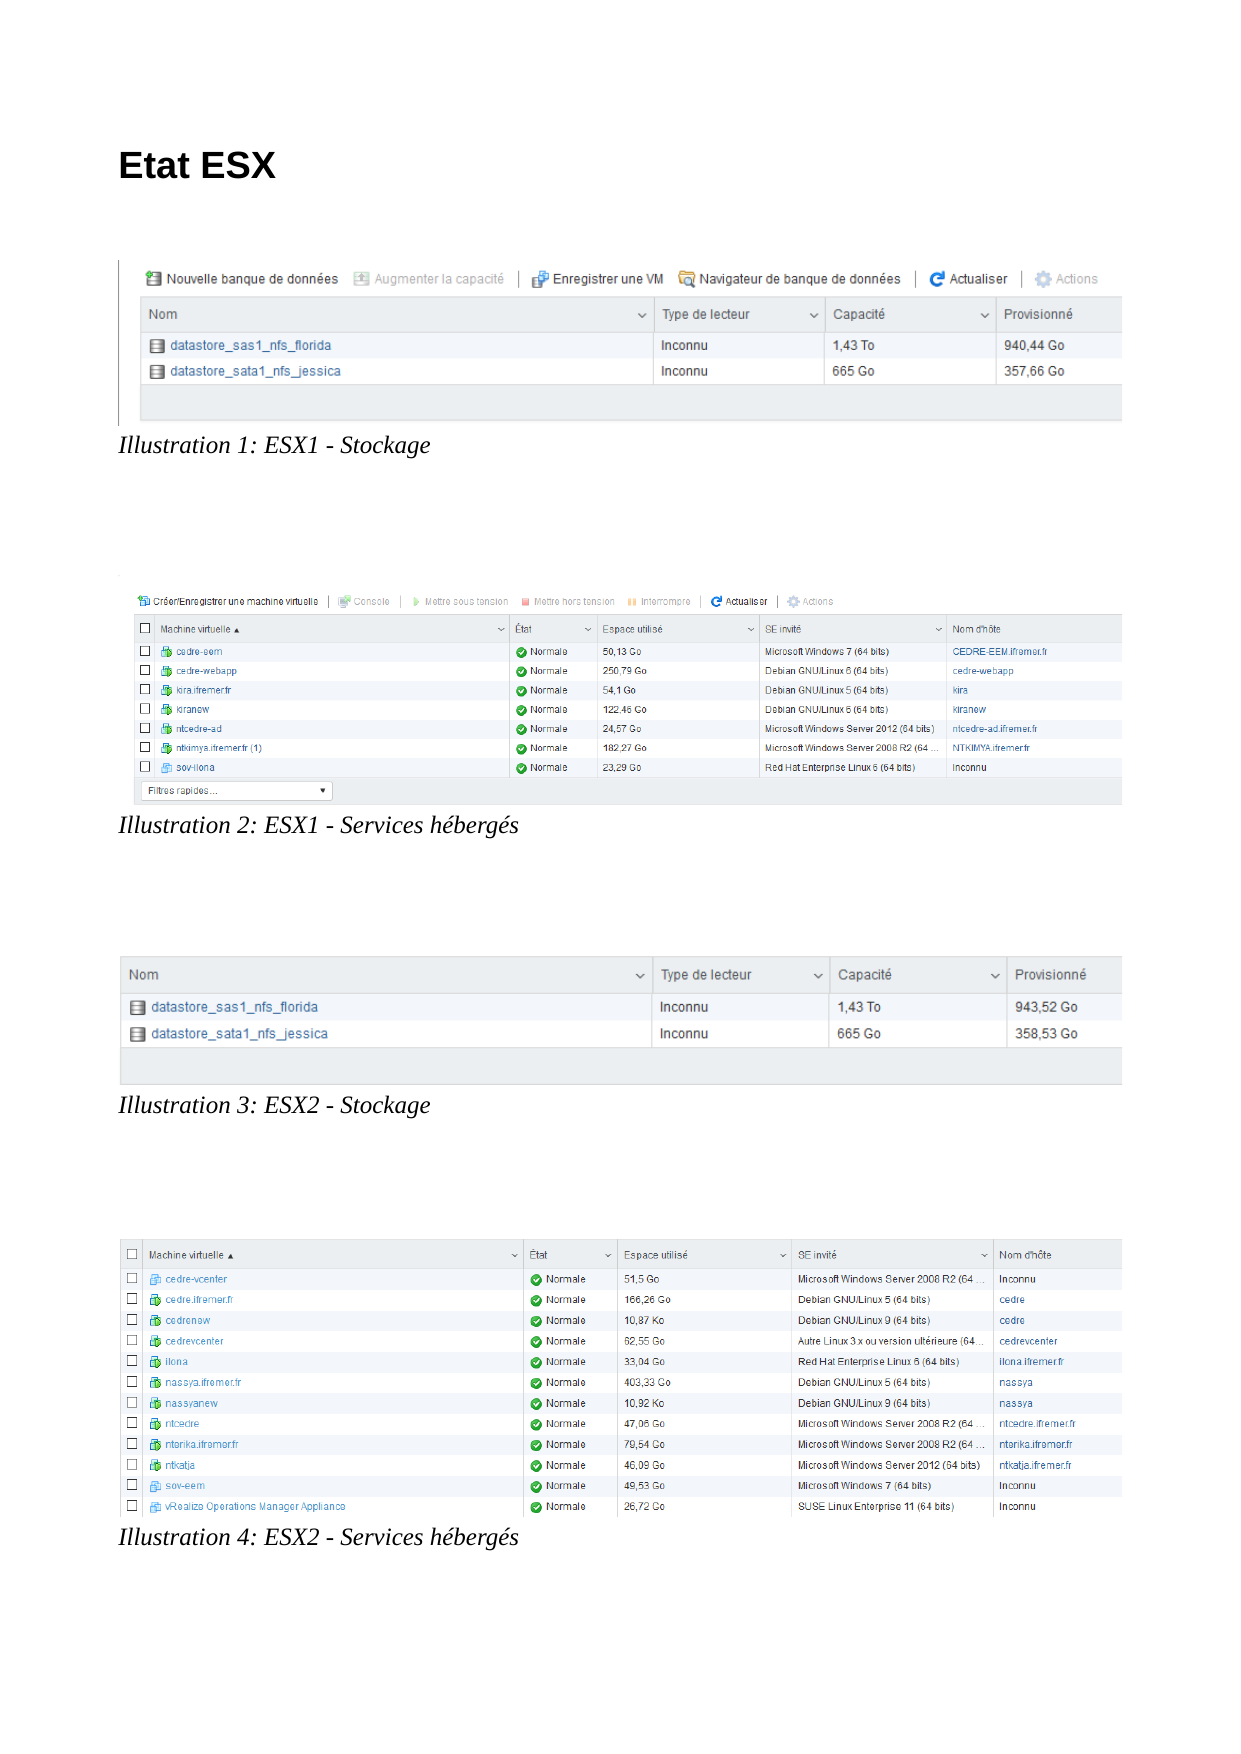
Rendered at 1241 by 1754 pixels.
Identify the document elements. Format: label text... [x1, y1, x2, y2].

text Illustration 1: ESX1 - Stockage [118, 426, 1122, 459]
picture [118, 1235, 1123, 1517]
picture [118, 260, 1123, 426]
text Illustration 3: ESX2 - Stockage [118, 1085, 1122, 1119]
picture [118, 955, 1123, 1085]
subtitle Etat ESX [118, 143, 1122, 187]
text Illustration 4: ESX2 - Services hébergés [118, 1517, 1122, 1551]
picture [118, 575, 1123, 805]
text Illustration 2: ESX1 - Services hébergés [118, 805, 1122, 839]
